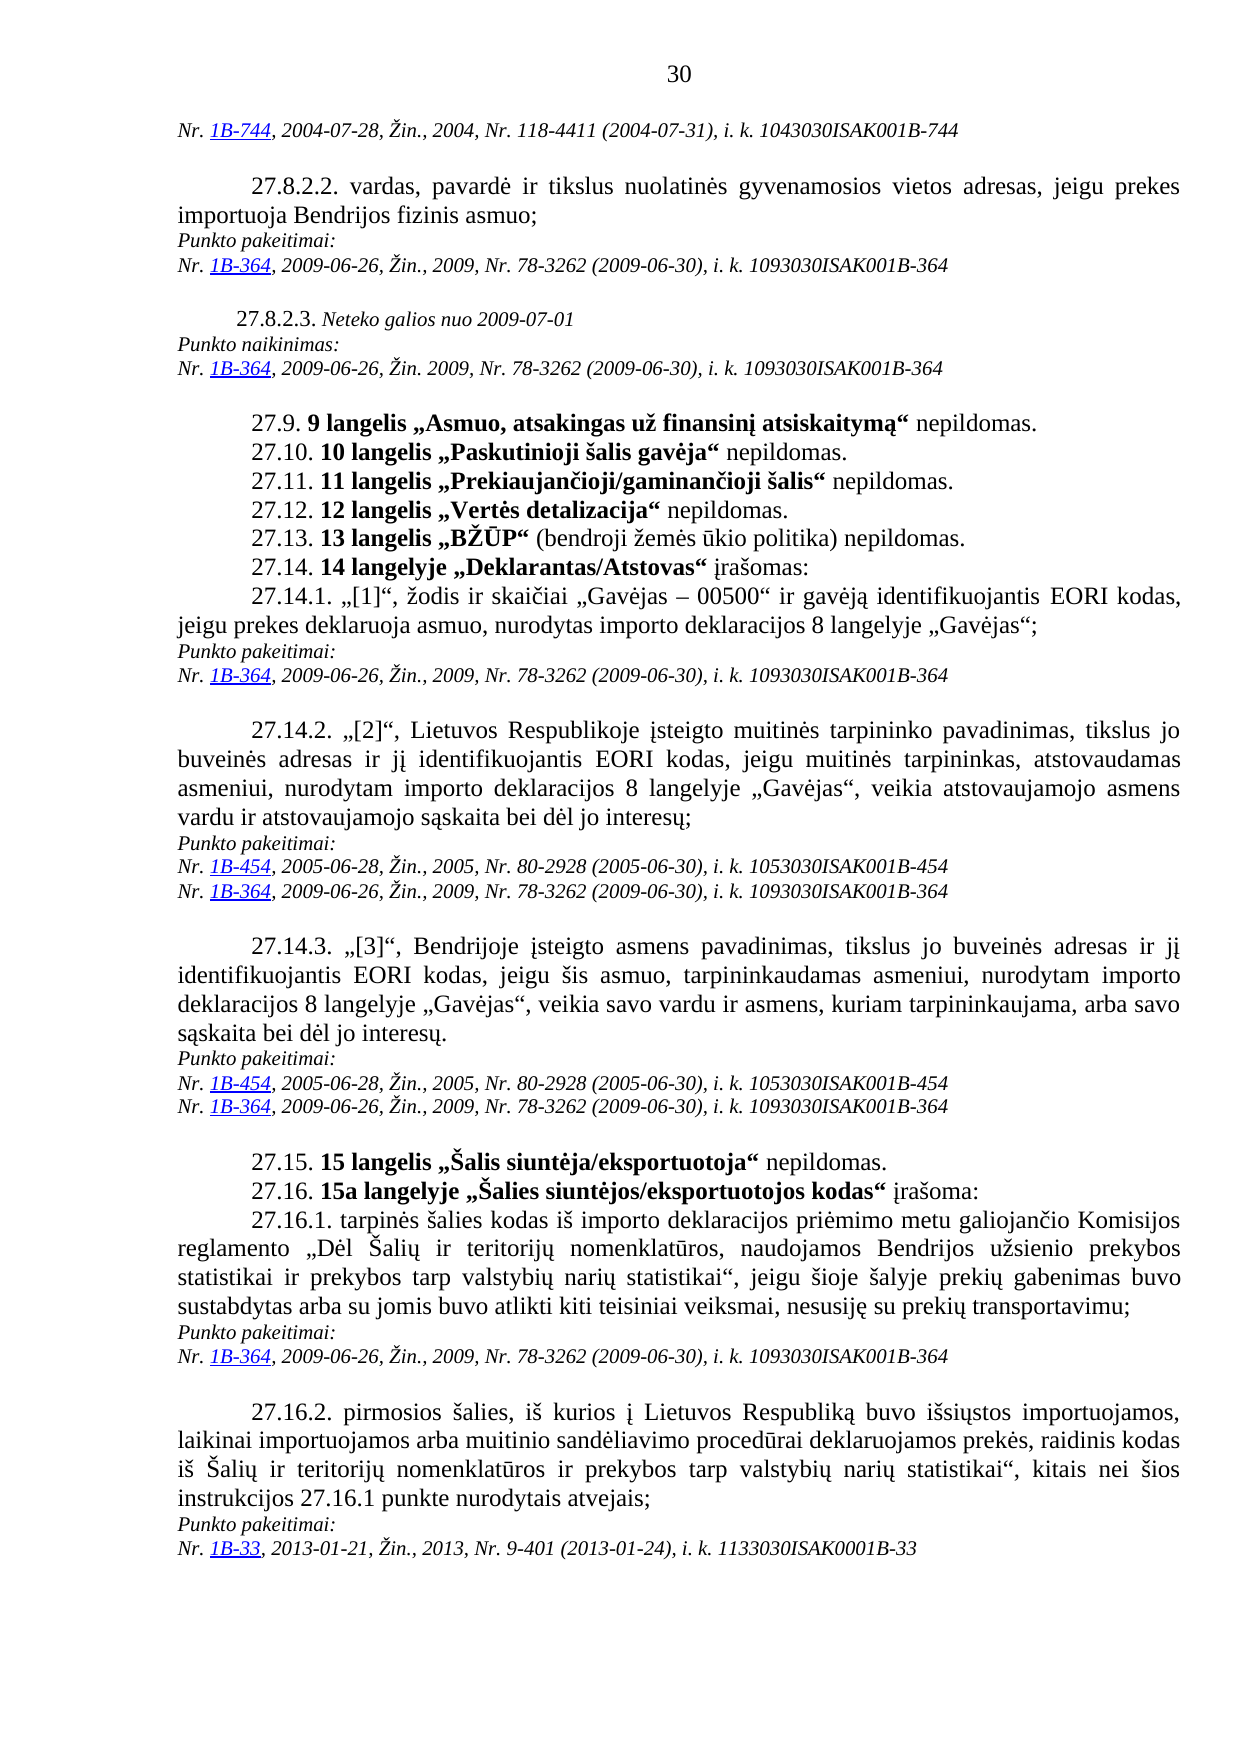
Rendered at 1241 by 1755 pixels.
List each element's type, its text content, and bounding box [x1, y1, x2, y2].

text Punkto pakeitimai: [177, 1320, 1181, 1344]
text 27.8.2.2. vardas, pavardė ir tikslus nuolatinės gyvenamosios vietos adresas, jeigu prekes importuoja Bendrijos fizinis asmuo; [177, 171, 1181, 228]
text 27.14. 14 langelyje „Deklarantas/Atstovas“ įrašomas: [177, 552, 1181, 581]
text Nr. 1B-33, 2013-01-21, Žin., 2013, Nr. 9-401 (2013-01-24), i. k. 1133030ISAK0001B-33 [177, 1536, 1181, 1560]
text Punkto naikinimas: [177, 332, 1181, 356]
text Punkto pakeitimai: [177, 1512, 1181, 1536]
text Nr. 1B-454, 2005-06-28, Žin., 2005, Nr. 80-2928 (2005-06-30), i. k. 1053030ISAK001B-454 [177, 854, 1181, 878]
text Punkto pakeitimai: [177, 1046, 1181, 1070]
text Nr. 1B-364, 2009-06-26, Žin., 2009, Nr. 78-3262 (2009-06-30), i. k. 1093030ISAK001B-364 [177, 878, 1181, 903]
text 27.16.2. pirmosios šalies, iš kurios į Lietuvos Respubliką buvo išsiųstos importuojamos, laikinai importuojamos arba muitinio sandėliavimo procedūrai deklaruojamos prekės, raidinis kodas iš Šalių ir teritorijų nomenklatūros ir prekybos tarp valstybių narių statistikai“, kitais nei šios instrukcijos 27.16.1 punkte nurodytais atvejais; [177, 1397, 1181, 1512]
text 27.16. 15a langelyje „Šalies siuntėjos/eksportuotojos kodas“ įrašoma: [177, 1176, 1181, 1205]
text 27.15. 15 langelis „Šalis siuntėja/eksportuotoja“ nepildomas. [177, 1147, 1181, 1176]
text Nr. 1B-364, 2009-06-26, Žin., 2009, Nr. 78-3262 (2009-06-30), i. k. 1093030ISAK001B-364 [177, 1094, 1181, 1118]
text Punkto pakeitimai: [177, 228, 1181, 252]
text 27.8.2.3. Neteko galios nuo 2009-07-01 [177, 305, 1181, 332]
text 27.12. 12 langelis „Vertės detalizacija“ nepildomas. [177, 495, 1181, 523]
text 27.14.2. „[2]“, Lietuvos Respublikoje įsteigto muitinės tarpininko pavadinimas, tikslus jo buveinės adresas ir jį identifikuojantis EORI kodas, jeigu muitinės tarpininkas, atstovaudamas asmeniui, nurodytam importo deklaracijos 8 langelyje „Gavėjas“, veikia atstovaujamojo asmens vardu ir atstovaujamojo sąskaita bei dėl jo interesų; [177, 715, 1181, 830]
text 27.14.3. „[3]“, Bendrijoje įsteigto asmens pavadinimas, tikslus jo buveinės adresas ir jį identifikuojantis EORI kodas, jeigu šis asmuo, tarpininkaudamas asmeniui, nurodytam importo deklaracijos 8 langelyje „Gavėjas“, veikia savo vardu ir asmens, kuriam tarpininkaujama, arba savo sąskaita bei dėl jo interesų. [177, 931, 1181, 1046]
text 27.13. 13 langelis „BŽŪP“ (bendroji žemės ūkio politika) nepildomas. [177, 523, 1181, 552]
text 27.10. 10 langelis „Paskutinioji šalis gavėja“ nepildomas. [177, 437, 1181, 466]
text 27.16.1. tarpinės šalies kodas iš importo deklaracijos priėmimo metu galiojančio Komisijos reglamento „Dėl Šalių ir teritorijų nomenklatūros, naudojamos Bendrijos užsienio prekybos statistikai ir prekybos tarp valstybių narių statistikai“, jeigu šioje šalyje prekių gabenimas buvo sustabdytas arba su jomis buvo atlikti kiti teisiniai veiksmai, nesusiję su prekių transportavimu; [177, 1205, 1181, 1320]
text Nr. 1B-364, 2009-06-26, Žin., 2009, Nr. 78-3262 (2009-06-30), i. k. 1093030ISAK001B-364 [177, 663, 1181, 687]
text Nr. 1B-744, 2004-07-28, Žin., 2004, Nr. 118-4411 (2004-07-31), i. k. 1043030ISAK001B-744 [177, 118, 1181, 142]
text Nr. 1B-454, 2005-06-28, Žin., 2005, Nr. 80-2928 (2005-06-30), i. k. 1053030ISAK001B-454 [177, 1070, 1181, 1094]
text Nr. 1B-364, 2009-06-26, Žin., 2009, Nr. 78-3262 (2009-06-30), i. k. 1093030ISAK001B-364 [177, 1344, 1181, 1368]
text Punkto pakeitimai: [177, 638, 1181, 663]
text Punkto pakeitimai: [177, 830, 1181, 854]
text 27.9. 9 langelis „Asmuo, atsakingas už finansinį atsiskaitymą“ nepildomas. [177, 408, 1181, 437]
text Nr. 1B-364, 2009-06-26, Žin., 2009, Nr. 78-3262 (2009-06-30), i. k. 1093030ISAK001B-364 [177, 252, 1181, 277]
text 27.14.1. „[1]“, žodis ir skaičiai „Gavėjas – 00500“ ir gavėją identifikuojantis EORI kodas, jeigu prekes deklaruoja asmuo, nurodytas importo deklaracijos 8 langelyje „Gavėjas“; [177, 581, 1181, 638]
text Nr. 1B-364, 2009-06-26, Žin. 2009, Nr. 78-3262 (2009-06-30), i. k. 1093030ISAK001B-364 [177, 356, 1181, 380]
text 27.11. 11 langelis „Prekiaujančioji/gaminančioji šalis“ nepildomas. [177, 466, 1181, 495]
